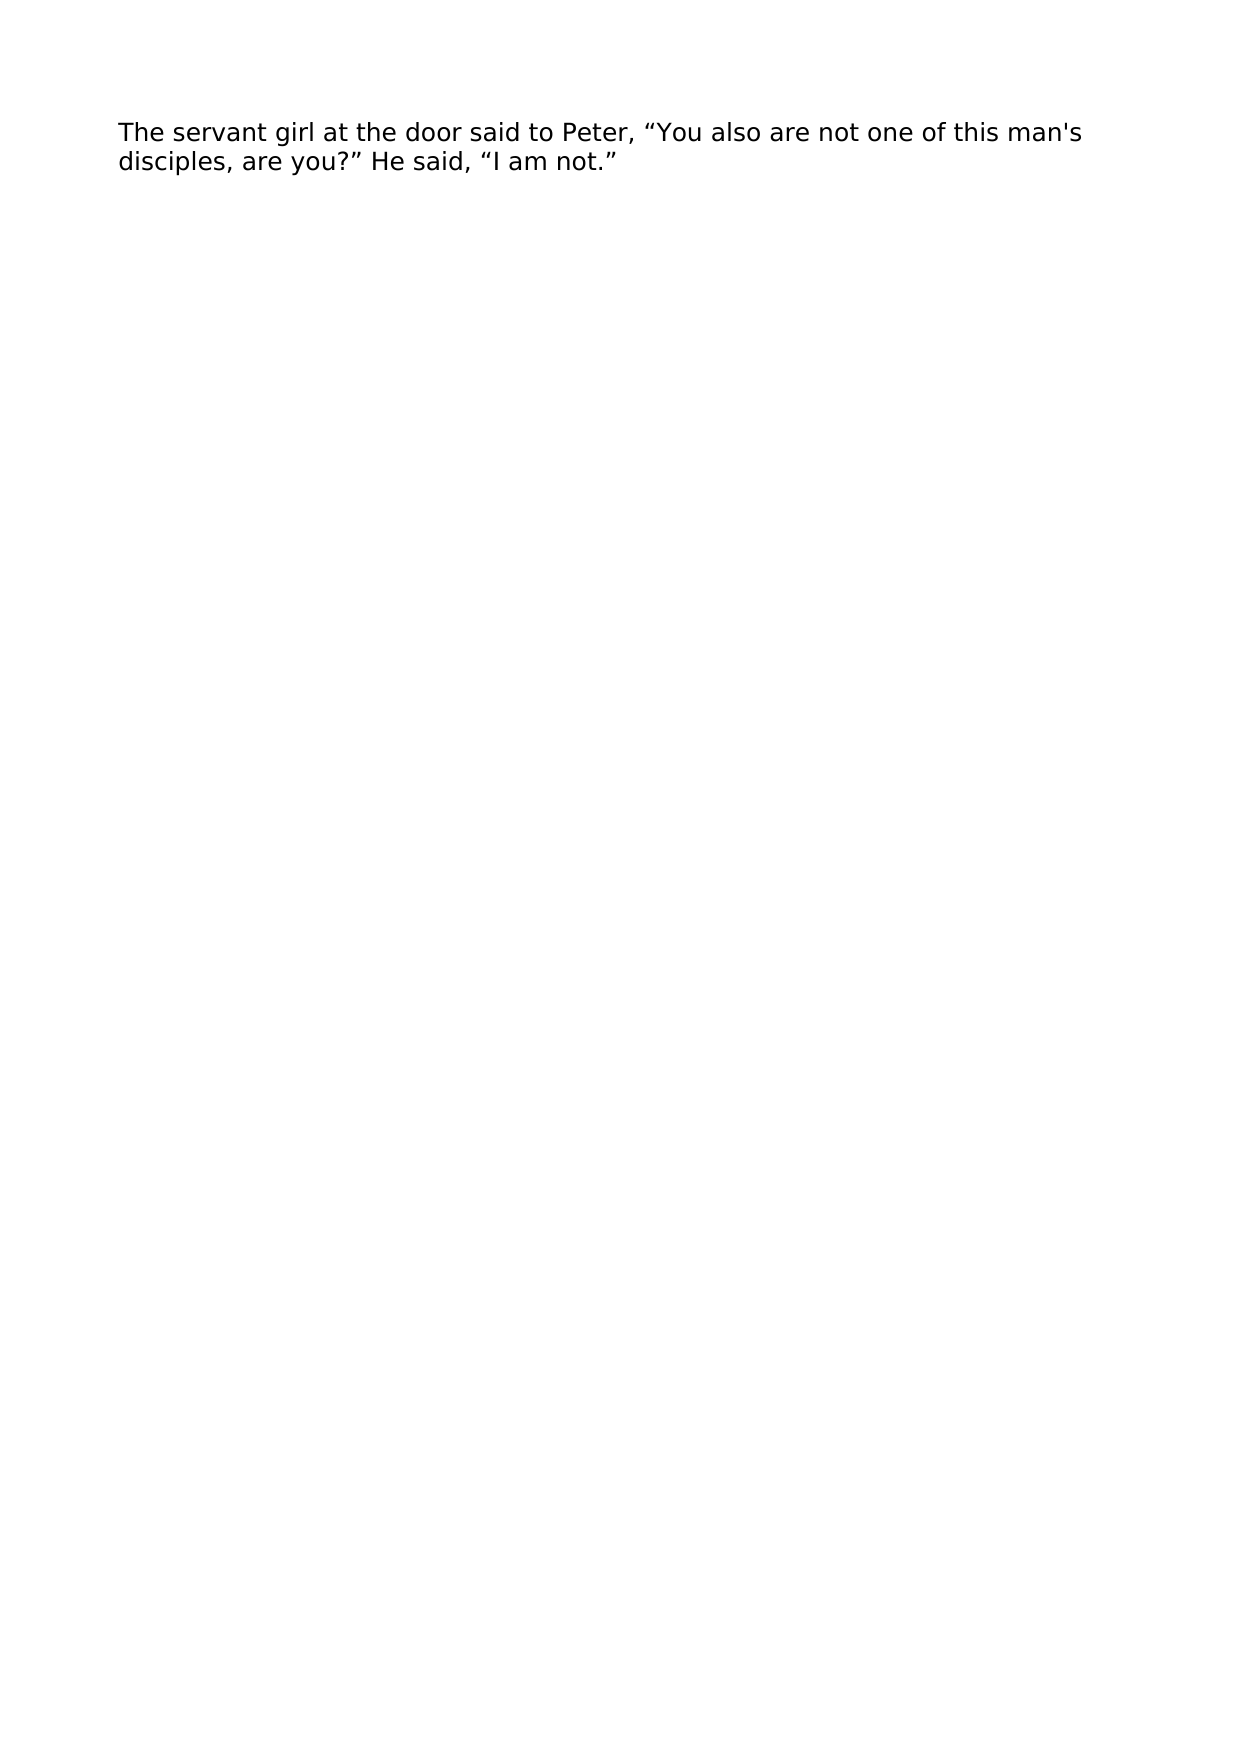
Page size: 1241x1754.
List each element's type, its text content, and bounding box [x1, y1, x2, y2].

text The servant girl at the door said to Peter, “You also are not one of this man's disciples, are you?” He said, “I am not.” [118, 118, 1122, 176]
